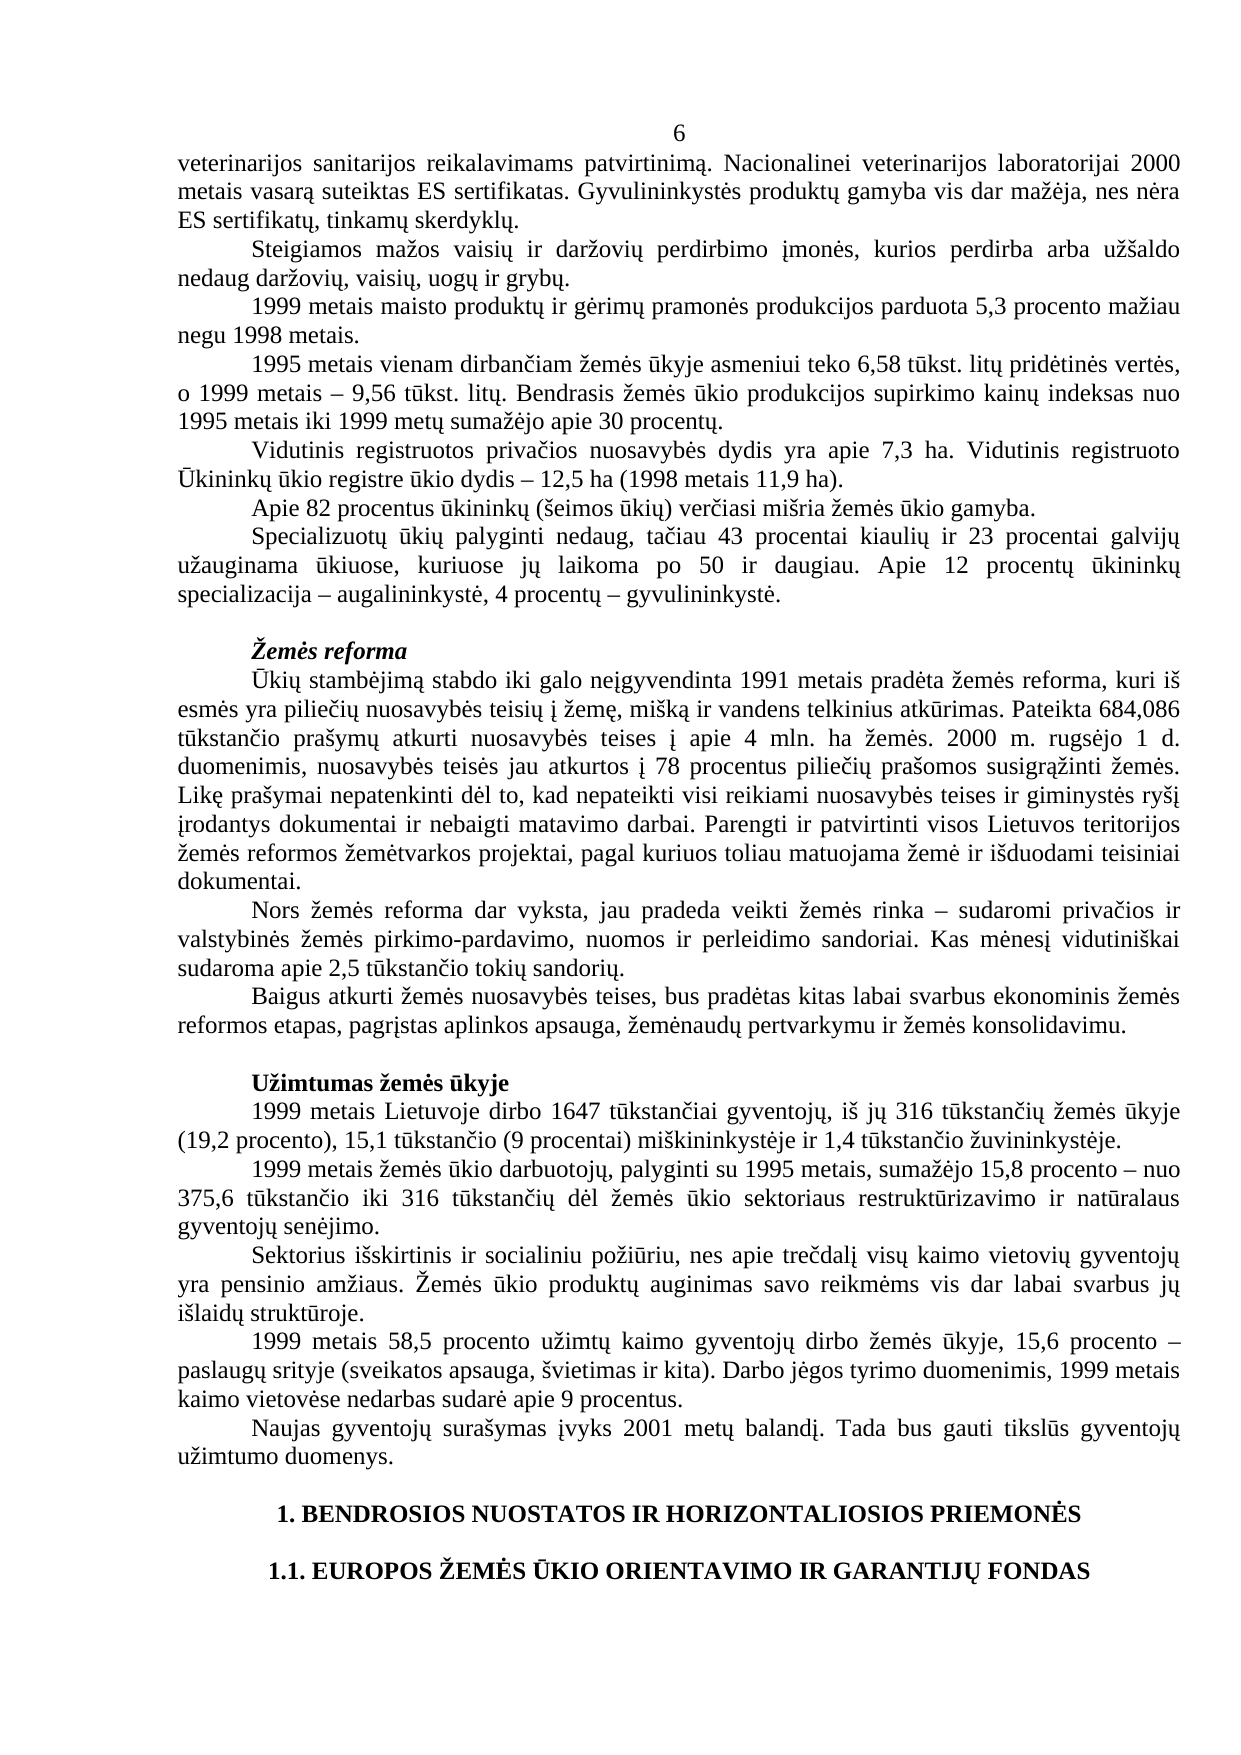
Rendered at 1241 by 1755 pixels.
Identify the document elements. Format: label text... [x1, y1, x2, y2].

text 1999 metais 58,5 procento užimtų kaimo gyventojų dirbo žemės ūkyje, 15,6 procento – paslaugų srityje (sveikatos apsauga, švietimas ir kita). Darbo jėgos tyrimo duomenimis, 1999 metais kaimo vietovėse nedarbas sudarė apie 9 procentus. [177, 1326, 1181, 1413]
text 1999 metais Lietuvoje dirbo 1647 tūkstančiai gyventojų, iš jų 316 tūkstančių žemės ūkyje (19,2 procento), 15,1 tūkstančio (9 procentai) miškininkystėje ir 1,4 tūkstančio žuvininkystėje. [177, 1096, 1181, 1154]
text Užimtumas žemės ūkyje [177, 1068, 1181, 1096]
text Sektorius išskirtinis ir socialiniu požiūriu, nes apie trečdalį visų kaimo vietovių gyventojų yra pensinio amžiaus. Žemės ūkio produktų auginimas savo reikmėms vis dar labai svarbus jų išlaidų struktūroje. [177, 1240, 1181, 1326]
text Baigus atkurti žemės nuosavybės teises, bus pradėtas kitas labai svarbus ekonominis žemės reformos etapas, pagrįstas aplinkos apsauga, žemėnaudų pertvarkymu ir žemės konsolidavimu. [177, 981, 1181, 1039]
text Steigiamos mažos vaisių ir daržovių perdirbimo įmonės, kurios perdirba arba užšaldo nedaug daržovių, vaisių, uogų ir grybų. [177, 234, 1181, 291]
text Specializuotų ūkių palyginti nedaug, tačiau 43 procentai kiaulių ir 23 procentai galvijų užauginama ūkiuose, kuriuose jų laikoma po 50 ir daugiau. Apie 12 procentų ūkininkų specializacija – augalininkystė, 4 procentų – gyvulininkystė. [177, 521, 1181, 608]
text Žemės reforma [177, 636, 1181, 665]
text 1999 metais žemės ūkio darbuotojų, palyginti su 1995 metais, sumažėjo 15,8 procento – nuo 375,6 tūkstančio iki 316 tūkstančių dėl žemės ūkio sektoriaus restruktūrizavimo ir natūralaus gyventojų senėjimo. [177, 1154, 1181, 1240]
text Vidutinis registruotos privačios nuosavybės dydis yra apie 7,3 ha. Vidutinis registruoto Ūkininkų ūkio registre ūkio dydis – 12,5 ha (1998 metais 11,9 ha). [177, 435, 1181, 493]
text Ūkių stambėjimą stabdo iki galo neįgyvendinta 1991 metais pradėta žemės reforma, kuri iš esmės yra piliečių nuosavybės teisių į žemę, mišką ir vandens telkinius atkūrimas. Pateikta 684,086 tūkstančio prašymų atkurti nuosavybės teises į apie 4 mln. ha žemės. 2000 m. rugsėjo 1 d. duomenimis, nuosavybės teisės jau atkurtos į 78 procentus piliečių prašomos susigrąžinti žemės. Likę prašymai nepatenkinti dėl to, kad nepateikti visi reikiami nuosavybės teises ir giminystės ryšį įrodantys dokumentai ir nebaigti matavimo darbai. Parengti ir patvirtinti visos Lietuvos teritorijos žemės reformos žemėtvarkos projektai, pagal kuriuos toliau matuojama žemė ir išduodami teisiniai dokumentai. [177, 665, 1181, 895]
text 1999 metais maisto produktų ir gėrimų pramonės produkcijos parduota 5,3 procento mažiau negu 1998 metais. [177, 291, 1181, 349]
text Apie 82 procentus ūkininkų (šeimos ūkių) verčiasi mišria žemės ūkio gamyba. [177, 493, 1181, 521]
text 1995 metais vienam dirbančiam žemės ūkyje asmeniui teko 6,58 tūkst. litų pridėtinės vertės, o 1999 metais – 9,56 tūkst. litų. Bendrasis žemės ūkio produkcijos supirkimo kainų indeksas nuo 1995 metais iki 1999 metų sumažėjo apie 30 procentų. [177, 349, 1181, 435]
text veterinarijos sanitarijos reikalavimams patvirtinimą. Nacionalinei veterinarijos laboratorijai 2000 metais vasarą suteiktas ES sertifikatas. Gyvulininkystės produktų gamyba vis dar mažėja, nes nėra ES sertifikatų, tinkamų skerdyklų. [177, 148, 1181, 234]
text 1. BENDROSIOS NUOSTATOS IR HORIZONTALIOSIOS PRIEMONĖS [177, 1499, 1181, 1528]
text Nors žemės reforma dar vyksta, jau pradeda veikti žemės rinka – sudaromi privačios ir valstybinės žemės pirkimo-pardavimo, nuomos ir perleidimo sandoriai. Kas mėnesį vidutiniškai sudaroma apie 2,5 tūkstančio tokių sandorių. [177, 895, 1181, 981]
text Naujas gyventojų surašymas įvyks 2001 metų balandį. Tada bus gauti tikslūs gyventojų užimtumo duomenys. [177, 1413, 1181, 1470]
text 1.1. EUROPOS ŽEMĖS ŪKIO ORIENTAVIMO IR GARANTIJŲ FONDAS [177, 1556, 1181, 1585]
